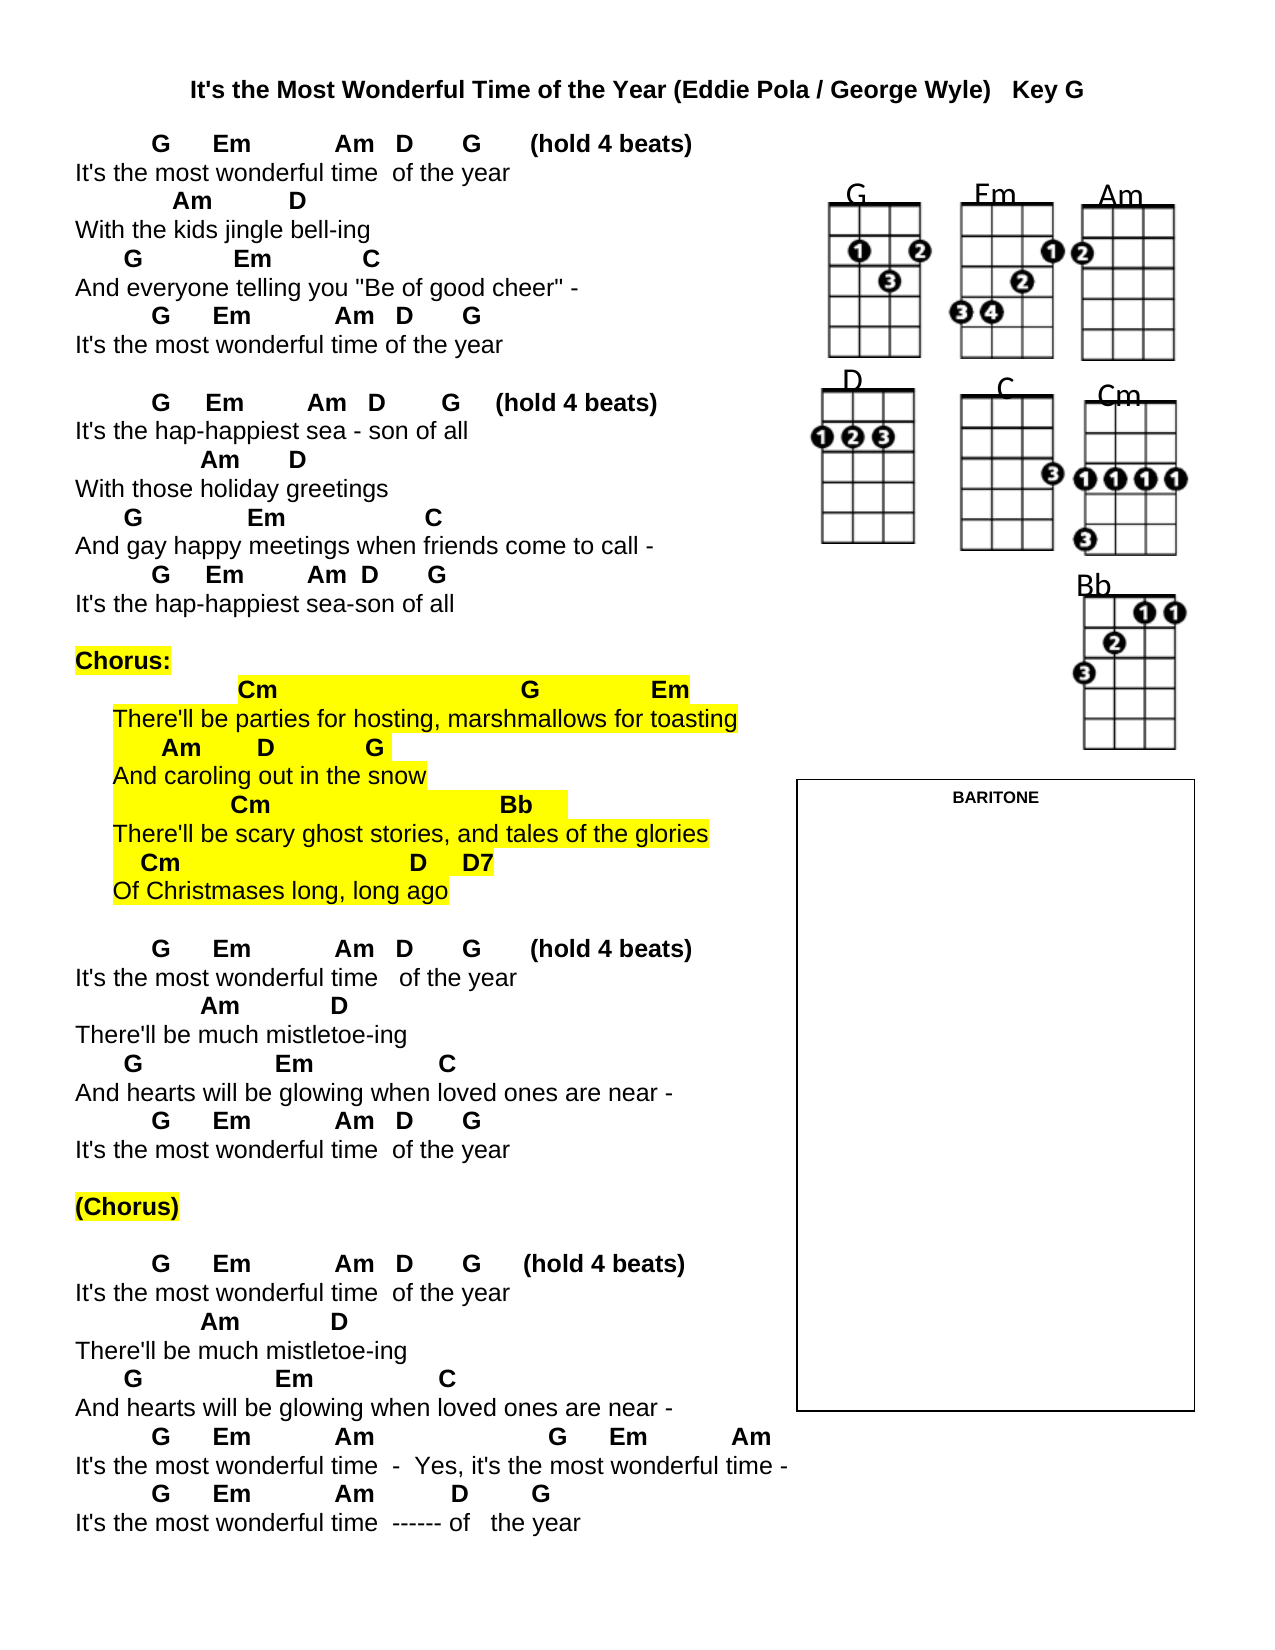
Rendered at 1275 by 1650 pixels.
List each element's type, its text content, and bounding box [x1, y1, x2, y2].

text It's the most wonderful time - Yes, it's the most wonderful time - [75, 1451, 1200, 1479]
text And caroling out in the snow [112, 761, 1200, 790]
text With the kids jingle bell-ing [75, 215, 814, 244]
text And gay happy meetings when friends come to call - [75, 531, 1200, 560]
text G Em Am D G (hold 4 beats) [1101, 388, 1200, 416]
text Am D [75, 1307, 796, 1336]
text It's the hap-happiest sea-son of all [75, 589, 1078, 618]
text (Chorus) [75, 1192, 796, 1221]
text [1195, 991, 1200, 1020]
text It's the most wonderful time of the year [75, 1135, 796, 1164]
text [1195, 790, 1200, 819]
text BARITONE [813, 787, 1179, 807]
text [1191, 445, 1200, 474]
text Am D [1132, 192, 1139, 204]
text [1189, 244, 1200, 273]
text It's the most wonderful time of the year [75, 330, 946, 359]
text It's the most wonderful time ------ of the year [75, 1508, 1200, 1537]
text [1189, 301, 1200, 330]
text Am D [849, 186, 976, 215]
text G Em Am D G (hold 4 beats) [75, 1249, 796, 1278]
text [1190, 646, 1200, 675]
text [1195, 1049, 1200, 1078]
text G Em C [75, 244, 814, 273]
text [1191, 503, 1200, 531]
text Am D [1110, 186, 1200, 215]
text Am D G [112, 733, 1200, 761]
text It's the hap-happiest sea - son of all [75, 416, 807, 445]
text G Em Am D G (hold 4 beats) [75, 388, 807, 416]
text G Em Am D G (hold 4 beats) [929, 388, 998, 416]
text There'll be scary ghost stories, and tales of the glories [112, 819, 796, 848]
text [929, 445, 946, 474]
text [929, 503, 946, 531]
text [1190, 675, 1200, 704]
text Am D [1122, 192, 1129, 204]
text G Em C [75, 503, 807, 531]
text It's the most wonderful time of the year [75, 1278, 796, 1307]
text [1109, 589, 1200, 618]
text Cm D D7 [112, 848, 796, 876]
text And hearts will be glowing when loved ones are near - [75, 1078, 796, 1106]
text It's the most wonderful time of the year [75, 158, 1200, 186]
text [1195, 848, 1200, 876]
text G Em C [75, 1364, 796, 1393]
text It's the most wonderful time of the year [75, 963, 796, 991]
text And everyone telling you "Be of good cheer" - [75, 273, 814, 301]
text Am D [75, 186, 849, 215]
text Cm Bb [112, 790, 796, 819]
text It's the most wonderful time of the year [798, 780, 1194, 1410]
text G Em Am D G (hold 4 beats) [75, 934, 796, 963]
text G Em C [75, 1049, 796, 1078]
text [1195, 1364, 1200, 1393]
text [935, 244, 946, 273]
text G Em Am D G (hold 4 beats) [75, 129, 1200, 158]
text Am D [75, 445, 807, 474]
text Chorus: [75, 646, 1069, 675]
text G Em Am D G [75, 1106, 796, 1135]
text G Em Am G Em Am [75, 1422, 1200, 1451]
text Cm G Em [112, 675, 1069, 704]
text There'll be much mistletoe-ing [75, 1336, 796, 1364]
text It's the Most Wonderful Time of the Year (Eddie Pola / George Wyle) Key G [75, 75, 1200, 104]
text Am D [75, 991, 796, 1020]
text And hearts will be glowing when loved ones are near - [75, 1393, 1200, 1422]
text G Em Am D G [75, 301, 814, 330]
text With those holiday greetings [75, 474, 807, 503]
text There'll be parties for hosting, marshmallows for toasting [112, 704, 1069, 733]
text G Em Am D G [75, 1479, 1200, 1508]
text Am D [979, 186, 1105, 204]
text [1195, 1307, 1200, 1336]
text Of Christmases long, long ago [112, 876, 796, 905]
text There'll be much mistletoe-ing [75, 1020, 796, 1049]
text [935, 301, 946, 330]
text G Em Am D G (hold 4 beats) [1000, 388, 1100, 416]
text G Em Am D G [75, 560, 1200, 589]
